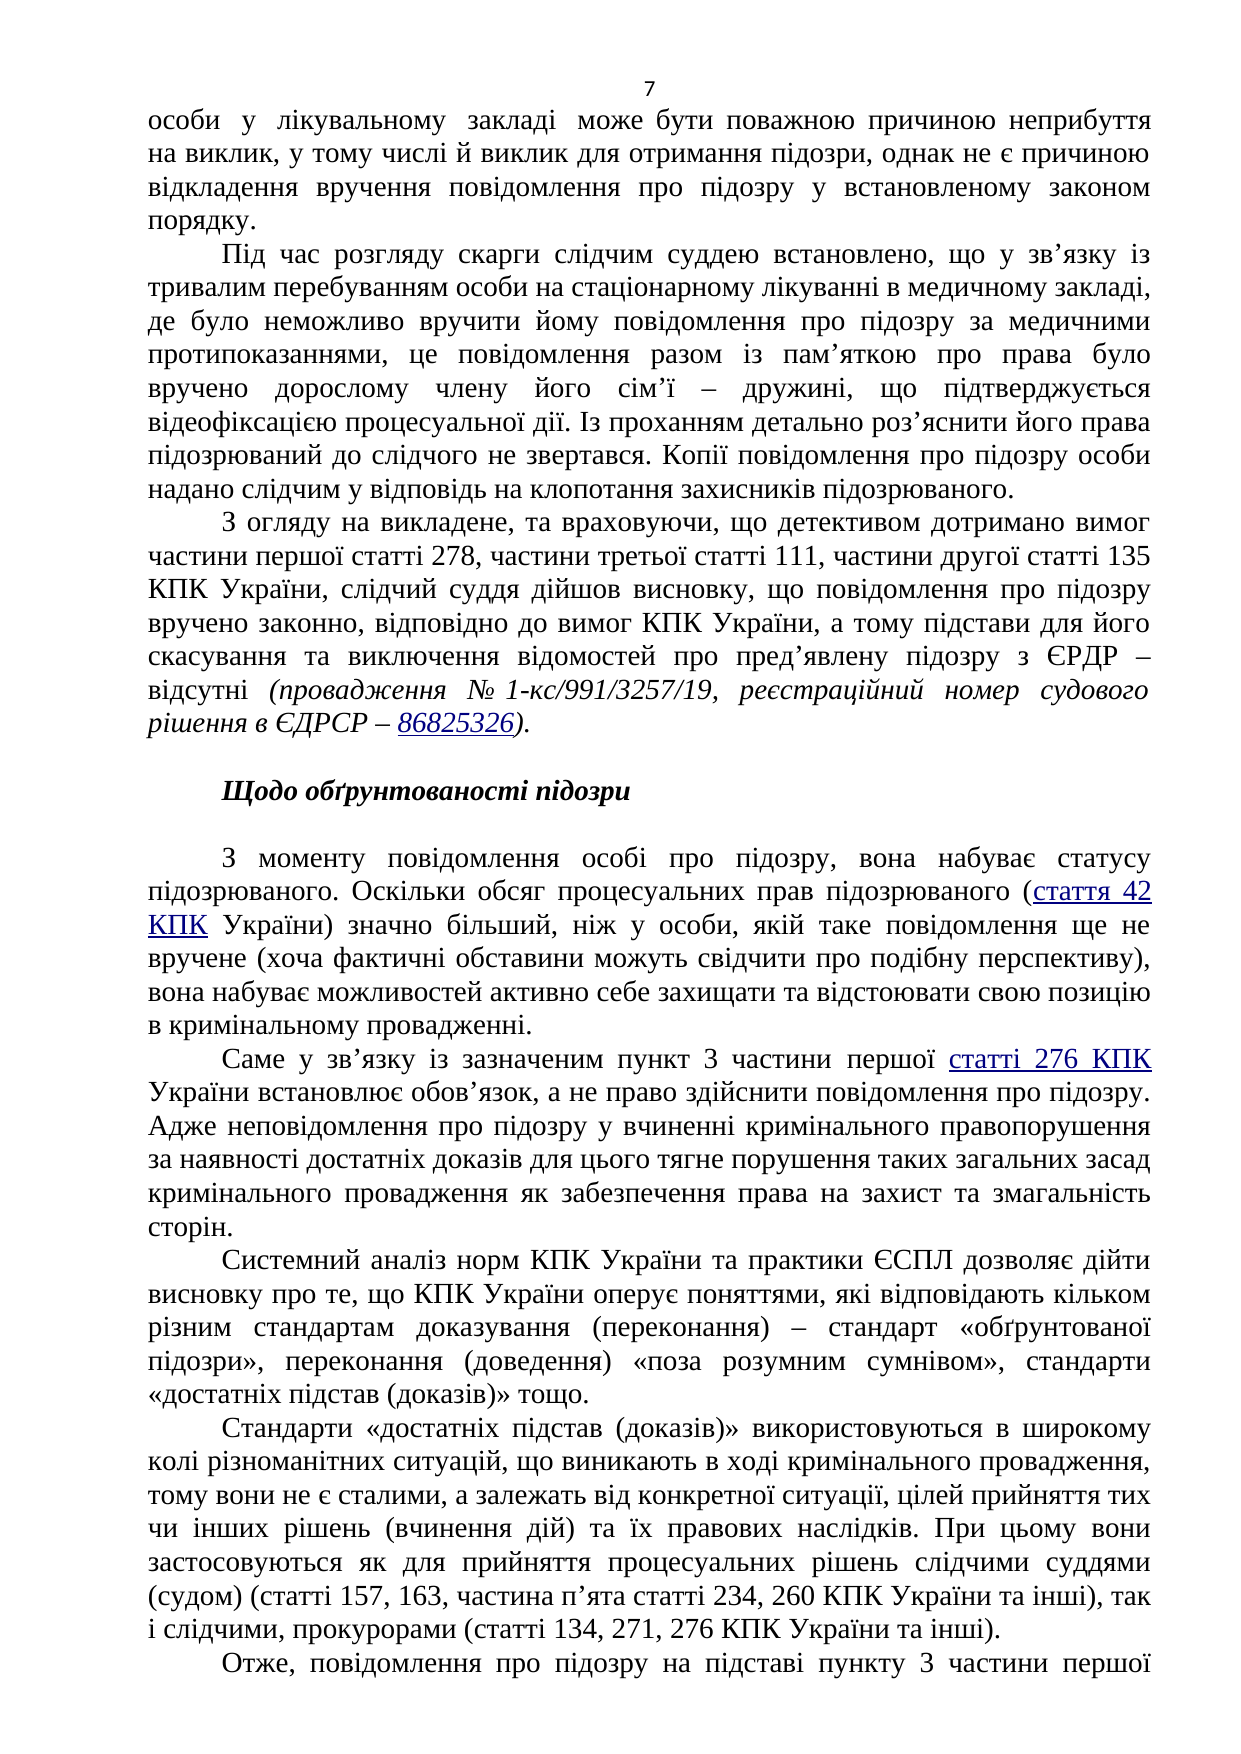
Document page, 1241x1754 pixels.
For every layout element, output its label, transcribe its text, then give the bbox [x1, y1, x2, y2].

text особи у лікувальному закладі може бути поважною причиною неприбуття на виклик, у тому числі й виклик для отримання підозри, однак не є причиною відкладення вручення повідомлення про підозру у встановленому законом порядку. [148, 102, 1152, 236]
text Саме у зв’язку із зазначеним пункт 3 частини першої статті 276 КПК України встановлює обов’язок, а не право здійснити повідомлення про підозру. Адже неповідомлення про підозру у вчиненні кримінального правопорушення за наявності достатніх доказів для цього тягне порушення таких загальних засад кримінального провадження як забезпечення права на захист та змагальність сторін. [148, 1041, 1152, 1242]
text Під час розгляду скарги слідчим суддею встановлено, що у зв’язку із тривалим перебуванням особи на стаціонарному лікуванні в медичному закладі, де було неможливо вручити йому повідомлення про підозру за медичними протипоказаннями, це повідомлення разом із пам’яткою про права було вручено дорослому члену його сім’ї – дружині, що підтверджується відеофіксацією процесуальної дії. Із проханням детально роз’яснити його права підозрюваний до слідчого не звертався. Копії повідомлення про підозру особи надано слідчим у відповідь на клопотання захисників підозрюваного. [148, 236, 1152, 504]
text Щодо обґрунтованості підозри [148, 773, 1152, 806]
text Системний аналіз норм КПК України та практики ЄСПЛ дозволяє дійти висновку про те, що КПК України оперує поняттями, які відповідають кільком різним стандартам доказування (переконання) – стандарт «обґрунтованої підозри», переконання (доведення) «поза розумним сумнівом», стандарти «достатніх підстав (доказів)» тощо. [148, 1242, 1152, 1410]
text З моменту повідомлення особі про підозру, вона набуває статусу підозрюваного. Оскільки обсяг процесуальних прав підозрюваного (стаття 42 КПК України) значно більший, ніж у особи, якій таке повідомлення ще не вручене (хоча фактичні обставини можуть свідчити про подібну перспективу), вона набуває можливостей активно себе захищати та відстоювати свою позицію в кримінальному провадженні. [148, 840, 1152, 1041]
text З огляду на викладене, та враховуючи, що детективом дотримано вимог частини першої статті 278, частини третьої статті 111, частини другої статті 135 КПК України, слідчий суддя дійшов висновку, що повідомлення про підозру вручено законно, відповідно до вимог КПК України, а тому підстави для його скасування та виключення відомостей про пред’явлену підозру з ЄРДР – відсутні (провадження № 1-кс/991/3257/19, реєстраційний номер судового рішення в ЄДРСР – 86825326). [148, 504, 1152, 739]
text Отже, повідомлення про підозру на підставі пункту 3 частини першої [148, 1645, 1152, 1678]
text Стандарти «достатніх підстав (доказів)» використовуються в широкому колі різноманітних ситуацій, що виникають в ході кримінального провадження, тому вони не є сталими, а залежать від конкретної ситуації, цілей прийняття тих чи інших рішень (вчинення дій) та їх правових наслідків. При цьому вони застосовуються як для прийняття процесуальних рішень слідчими суддями (судом) (статті 157, 163, частина п’ята статті 234, 260 КПК України та інші), так і слідчими, прокурорами (статті 134, 271, 276 КПК України та інші). [148, 1410, 1152, 1645]
